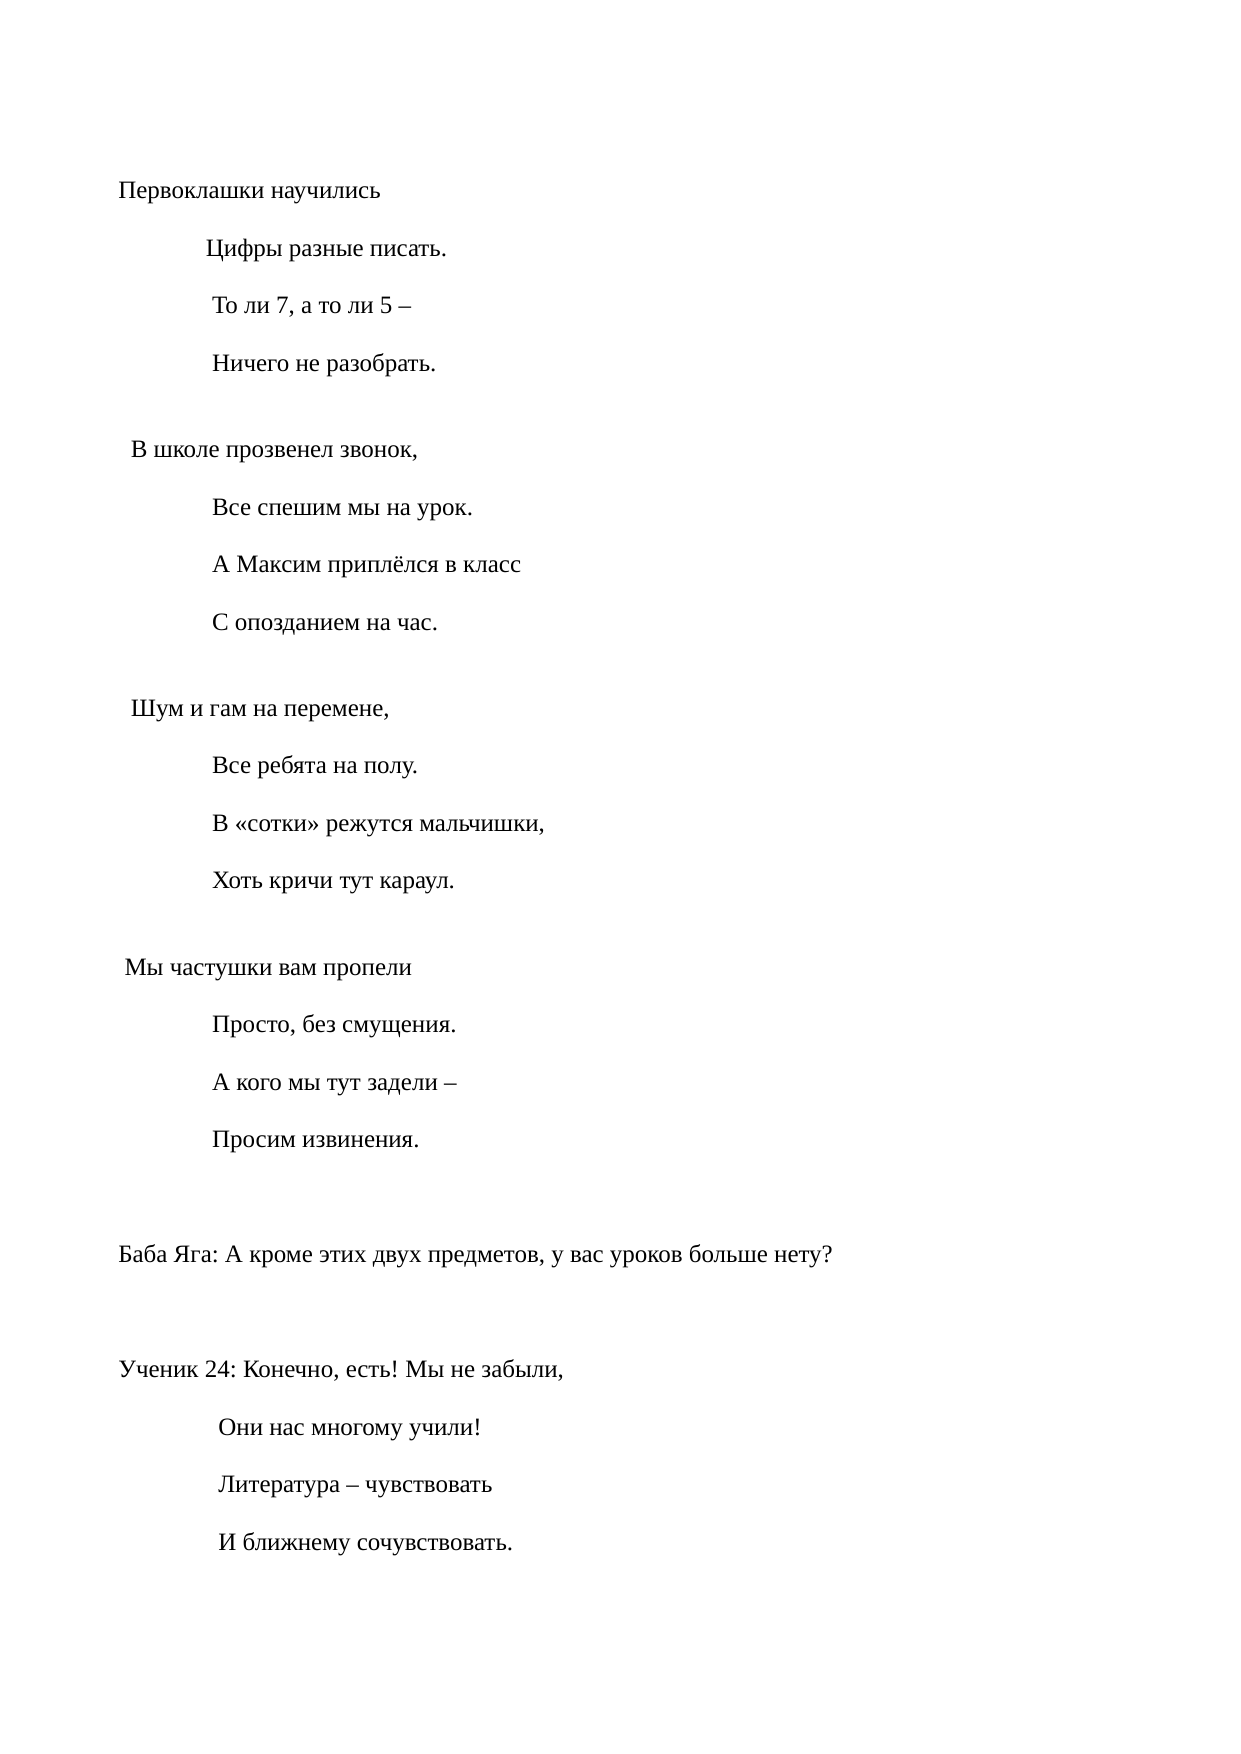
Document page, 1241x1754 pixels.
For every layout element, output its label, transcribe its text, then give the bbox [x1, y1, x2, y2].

text Шум и гам на перемене, [118, 693, 1122, 722]
text То ли 7, а то ли 5 – [118, 291, 1122, 319]
text В «сотки» режутся мальчишки, [118, 808, 1122, 837]
text С опозданием на час. [118, 607, 1122, 636]
text Все спешим мы на урок. [118, 492, 1122, 521]
text Просто, без смущения. [118, 1009, 1122, 1038]
text А кого мы тут задели – [118, 1067, 1122, 1096]
text Цифры разные писать. [118, 233, 1122, 262]
text Хоть кричи тут караул. [118, 866, 1122, 894]
text А Максим приплёлся в класс [118, 549, 1122, 578]
text Просим извинения. [118, 1124, 1122, 1153]
text Ничего не разобрать. [118, 348, 1122, 377]
text Они нас многому учили! [118, 1412, 1122, 1441]
text Ученик 24: Конечно, есть! Мы не забыли, [118, 1354, 1122, 1383]
text В школе прозвенел звонок, [118, 434, 1122, 463]
text Баба Яга: А кроме этих двух предметов, у вас уроков больше нету? [118, 1239, 1122, 1268]
text Все ребята на полу. [118, 751, 1122, 779]
text Мы частушки вам пропели [118, 952, 1122, 981]
text Литература – чувствовать [118, 1469, 1122, 1498]
text Первоклашки научились [118, 176, 1122, 204]
text И ближнему сочувствовать. [118, 1527, 1122, 1556]
